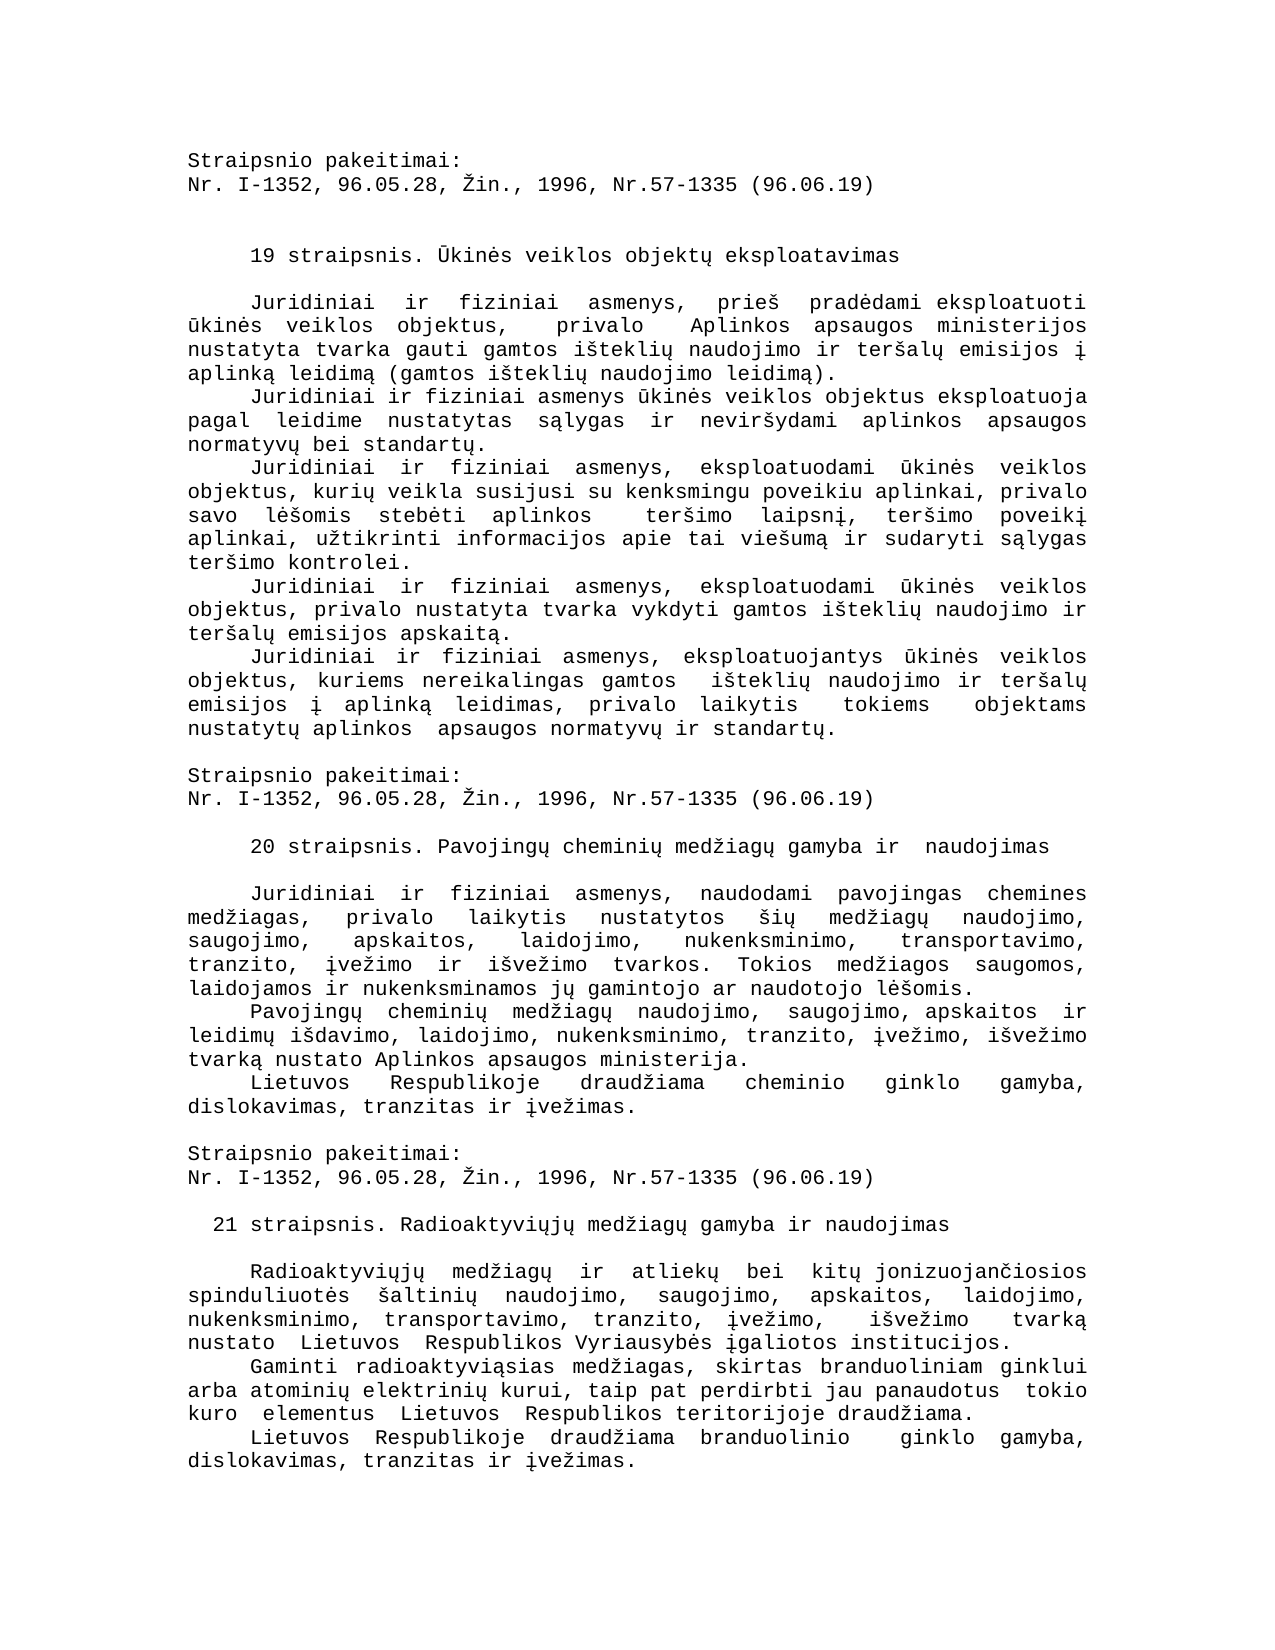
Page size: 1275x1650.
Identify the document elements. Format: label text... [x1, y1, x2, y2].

text Juridiniai ir fiziniai asmenys ūkinės veiklos objektus eksploatuoja pagal leidime nustatytas sąlygas ir neviršydami aplinkos apsaugos normatyvų bei standartų. [187, 386, 1087, 457]
text Juridiniai ir fiziniai asmenys, eksploatuodami ūkinės veiklos objektus, privalo nustatyta tvarka vykdyti gamtos išteklių naudojimo ir teršalų emisijos apskaitą. [187, 576, 1087, 647]
text Straipsnio pakeitimai: [187, 150, 1087, 174]
text Nr. I-1352, 96.05.28, Žin., 1996, Nr.57-1335 (96.06.19) [187, 174, 1087, 197]
text Juridiniai ir fiziniai asmenys, prieš pradėdami eksploatuoti ūkinės veiklos objektus, privalo Aplinkos apsaugos ministerijos nustatyta tvarka gauti gamtos išteklių naudojimo ir teršalų emisijos į aplinką leidimą (gamtos išteklių naudojimo leidimą). [187, 292, 1087, 386]
text Lietuvos Respublikoje draudžiama branduolinio ginklo gamyba, dislokavimas, tranzitas ir įvežimas. [187, 1427, 1087, 1474]
text Juridiniai ir fiziniai asmenys, naudodami pavojingas chemines medžiagas, privalo laikytis nustatytos šių medžiagų naudojimo, saugojimo, apskaitos, laidojimo, nukenksminimo, transportavimo, tranzito, įvežimo ir išvežimo tvarkos. Tokios medžiagos saugomos, laidojamos ir nukenksminamos jų gamintojo ar naudotojo lėšomis. [187, 883, 1087, 1001]
text Nr. I-1352, 96.05.28, Žin., 1996, Nr.57-1335 (96.06.19) [187, 788, 1087, 812]
text Nr. I-1352, 96.05.28, Žin., 1996, Nr.57-1335 (96.06.19) [187, 1167, 1087, 1190]
text 21 straipsnis. Radioaktyviųjų medžiagų gamyba ir naudojimas [187, 1214, 1087, 1238]
text Straipsnio pakeitimai: [187, 1143, 1087, 1167]
text 19 straipsnis. Ūkinės veiklos objektų eksploatavimas [187, 244, 1087, 268]
text Straipsnio pakeitimai: [187, 765, 1087, 788]
text Juridiniai ir fiziniai asmenys, eksploatuodami ūkinės veiklos objektus, kurių veikla susijusi su kenksmingu poveikiu aplinkai, privalo savo lėšomis stebėti aplinkos teršimo laipsnį, teršimo poveikį aplinkai, užtikrinti informacijos apie tai viešumą ir sudaryti sąlygas teršimo kontrolei. [187, 457, 1087, 576]
text Gaminti radioaktyviąsias medžiagas, skirtas branduoliniam ginklui arba atominių elektrinių kurui, taip pat perdirbti jau panaudotus tokio kuro elementus Lietuvos Respublikos teritorijoje draudžiama. [187, 1356, 1087, 1427]
text Radioaktyviųjų medžiagų ir atliekų bei kitų jonizuojančiosios spinduliuotės šaltinių naudojimo, saugojimo, apskaitos, laidojimo, nukenksminimo, transportavimo, tranzito, įvežimo, išvežimo tvarką nustato Lietuvos Respublikos Vyriausybės įgaliotos institucijos. [187, 1261, 1087, 1356]
text Pavojingų cheminių medžiagų naudojimo, saugojimo, apskaitos ir leidimų išdavimo, laidojimo, nukenksminimo, tranzito, įvežimo, išvežimo tvarką nustato Aplinkos apsaugos ministerija. [187, 1001, 1087, 1072]
text 20 straipsnis. Pavojingų cheminių medžiagų gamyba ir naudojimas [187, 836, 1087, 859]
text Lietuvos Respublikoje draudžiama cheminio ginklo gamyba, dislokavimas, tranzitas ir įvežimas. [187, 1072, 1087, 1119]
text Juridiniai ir fiziniai asmenys, eksploatuojantys ūkinės veiklos objektus, kuriems nereikalingas gamtos išteklių naudojimo ir teršalų emisijos į aplinką leidimas, privalo laikytis tokiems objektams nustatytų aplinkos apsaugos normatyvų ir standartų. [187, 647, 1087, 741]
